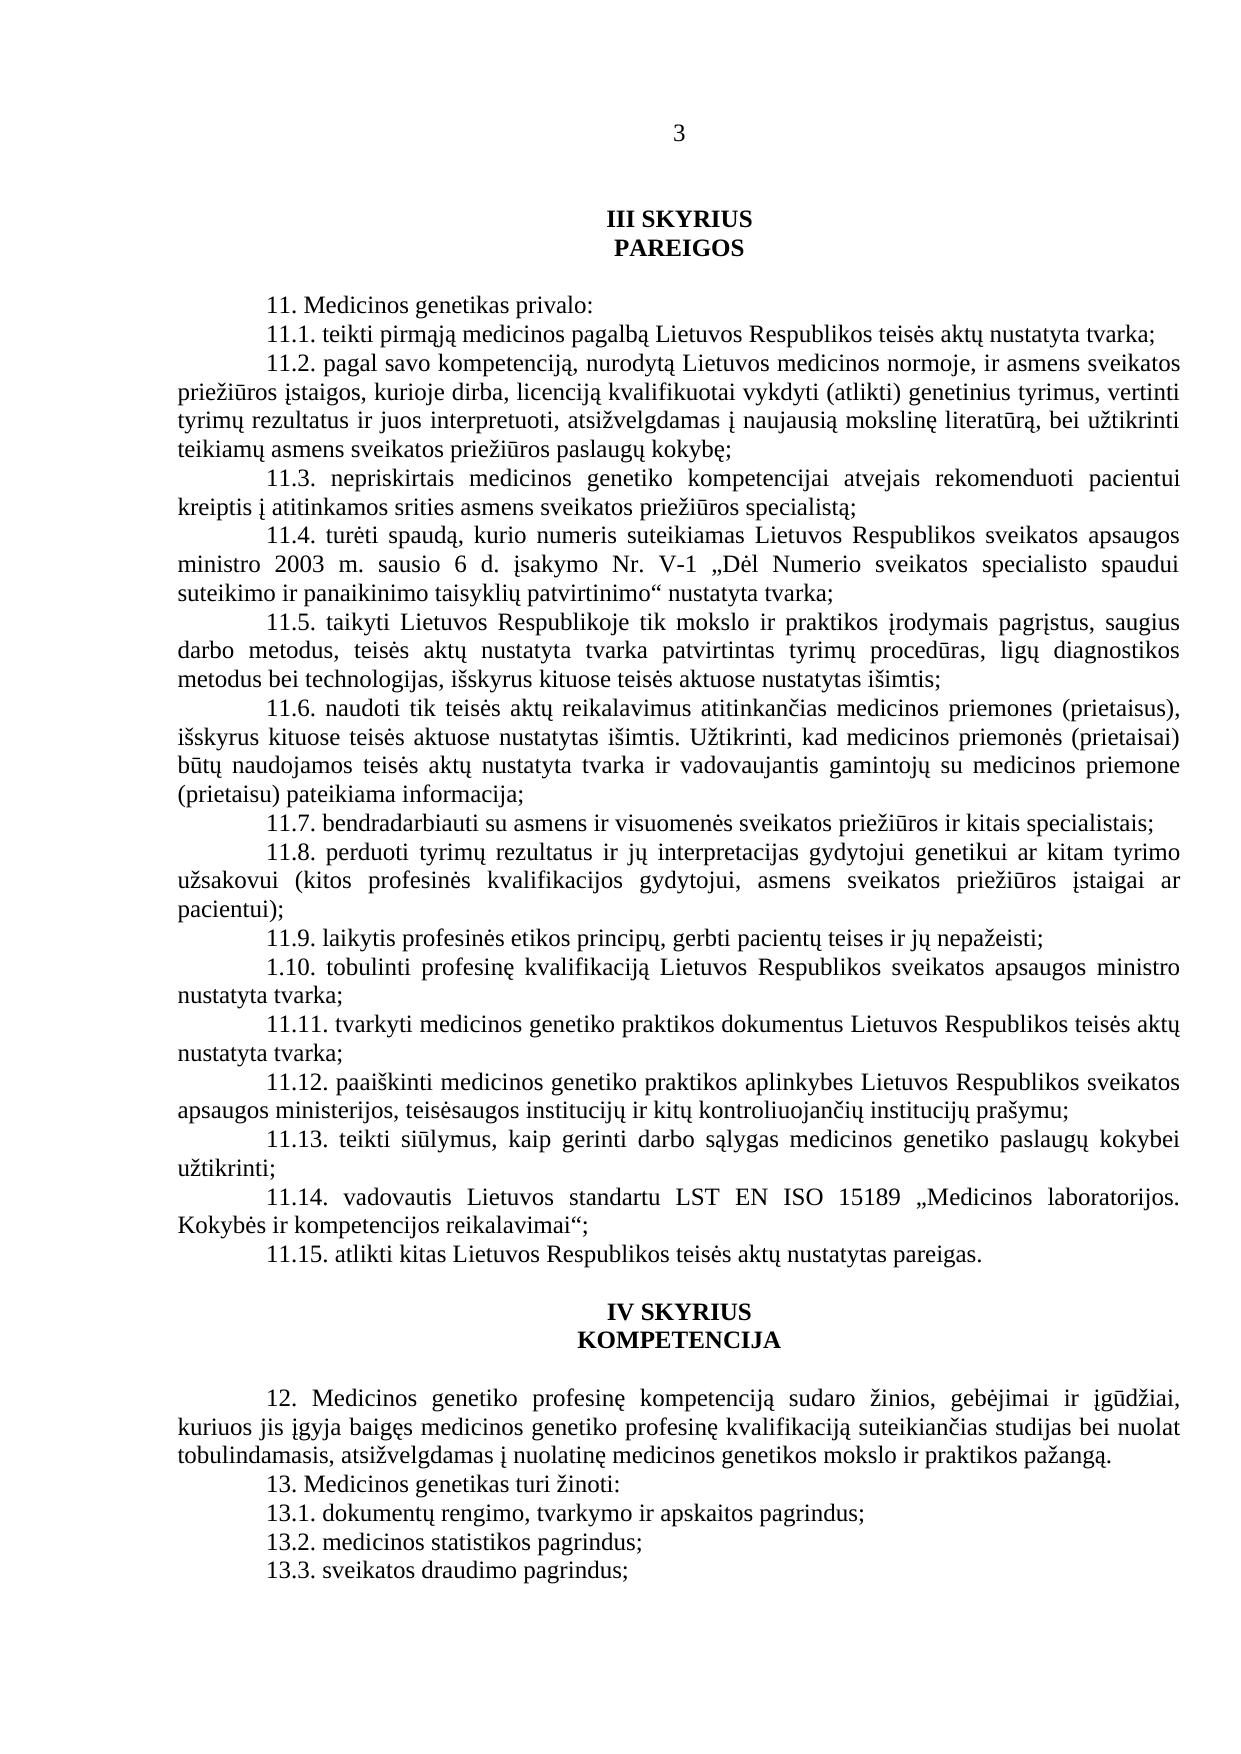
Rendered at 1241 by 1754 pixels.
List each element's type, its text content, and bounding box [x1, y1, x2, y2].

text 11.9. laikytis profesinės etikos principų, gerbti pacientų teises ir jų nepažeisti; [177, 923, 1181, 952]
text 11.6. naudoti tik teisės aktų reikalavimus atitinkančias medicinos priemones (prietaisus), išskyrus kituose teisės aktuose nustatytas išimtis. Užtikrinti, kad medicinos priemonės (prietaisai) būtų naudojamos teisės aktų nustatyta tvarka ir vadovaujantis gamintojų su medicinos priemone (prietaisu) pateikiama informacija; [177, 693, 1181, 808]
text 1.10. tobulinti profesinę kvalifikaciją Lietuvos Respublikos sveikatos apsaugos ministro nustatyta tvarka; [177, 952, 1181, 1009]
text 11.1. teikti pirmąją medicinos pagalbą Lietuvos Respublikos teisės aktų nustatyta tvarka; [177, 319, 1181, 348]
text 11.12. paaiškinti medicinos genetiko praktikos aplinkybes Lietuvos Respublikos sveikatos apsaugos ministerijos, teisėsaugos institucijų ir kitų kontroliuojančių institucijų prašymu; [177, 1067, 1181, 1124]
text IV SKYRIUS [177, 1297, 1181, 1326]
text III SKYRIUS [177, 204, 1181, 233]
text 12. Medicinos genetiko profesinę kompetenciją sudaro žinios, gebėjimai ir įgūdžiai, kuriuos jis įgyja baigęs medicinos genetiko profesinę kvalifikaciją suteikiančias studijas bei nuolat tobulindamasis, atsižvelgdamas į nuolatinę medicinos genetikos mokslo ir praktikos pažangą. [177, 1383, 1181, 1469]
text 13.1. dokumentų rengimo, tvarkymo ir apskaitos pagrindus; [177, 1498, 1181, 1527]
text 11.11. tvarkyti medicinos genetiko praktikos dokumentus Lietuvos Respublikos teisės aktų nustatyta tvarka; [177, 1009, 1181, 1067]
text 11.7. bendradarbiauti su asmens ir visuomenės sveikatos priežiūros ir kitais specialistais; [177, 808, 1181, 837]
text 11.3. nepriskirtais medicinos genetiko kompetencijai atvejais rekomenduoti pacientui kreiptis į atitinkamos srities asmens sveikatos priežiūros specialistą; [177, 463, 1181, 521]
text 13.3. sveikatos draudimo pagrindus; [177, 1556, 1181, 1584]
text 11.15. atlikti kitas Lietuvos Respublikos teisės aktų nustatytas pareigas. [177, 1239, 1181, 1268]
text 11.2. pagal savo kompetenciją, nurodytą Lietuvos medicinos normoje, ir asmens sveikatos priežiūros įstaigos, kurioje dirba, licenciją kvalifikuotai vykdyti (atlikti) genetinius tyrimus, vertinti tyrimų rezultatus ir juos interpretuoti, atsižvelgdamas į naujausią mokslinę literatūrą, bei užtikrinti teikiamų asmens sveikatos priežiūros paslaugų kokybę; [177, 348, 1181, 463]
text 13. Medicinos genetikas turi žinoti: [177, 1469, 1181, 1498]
text 11.14. vadovautis Lietuvos standartu LST EN ISO 15189 „Medicinos laboratorijos. Kokybės ir kompetencijos reikalavimai“; [177, 1182, 1181, 1239]
text 11.13. teikti siūlymus, kaip gerinti darbo sąlygas medicinos genetiko paslaugų kokybei užtikrinti; [177, 1124, 1181, 1182]
text 11.8. perduoti tyrimų rezultatus ir jų interpretacijas gydytojui genetikui ar kitam tyrimo užsakovui (kitos profesinės kvalifikacijos gydytojui, asmens sveikatos priežiūros įstaigai ar pacientui); [177, 837, 1181, 923]
text 11.4. turėti spaudą, kurio numeris suteikiamas Lietuvos Respublikos sveikatos apsaugos ministro 2003 m. sausio 6 d. įsakymo Nr. V-1 „Dėl Numerio sveikatos specialisto spaudui suteikimo ir panaikinimo taisyklių patvirtinimo“ nustatyta tvarka; [177, 521, 1181, 607]
text PAREIGOS [177, 233, 1181, 262]
text KOMPETENCIJA [177, 1326, 1181, 1354]
text 13.2. medicinos statistikos pagrindus; [177, 1527, 1181, 1556]
text 11.5. taikyti Lietuvos Respublikoje tik mokslo ir praktikos įrodymais pagrįstus, saugius darbo metodus, teisės aktų nustatyta tvarka patvirtintas tyrimų procedūras, ligų diagnostikos metodus bei technologijas, išskyrus kituose teisės aktuose nustatytas išimtis; [177, 607, 1181, 693]
text 11. Medicinos genetikas privalo: [177, 291, 1181, 319]
